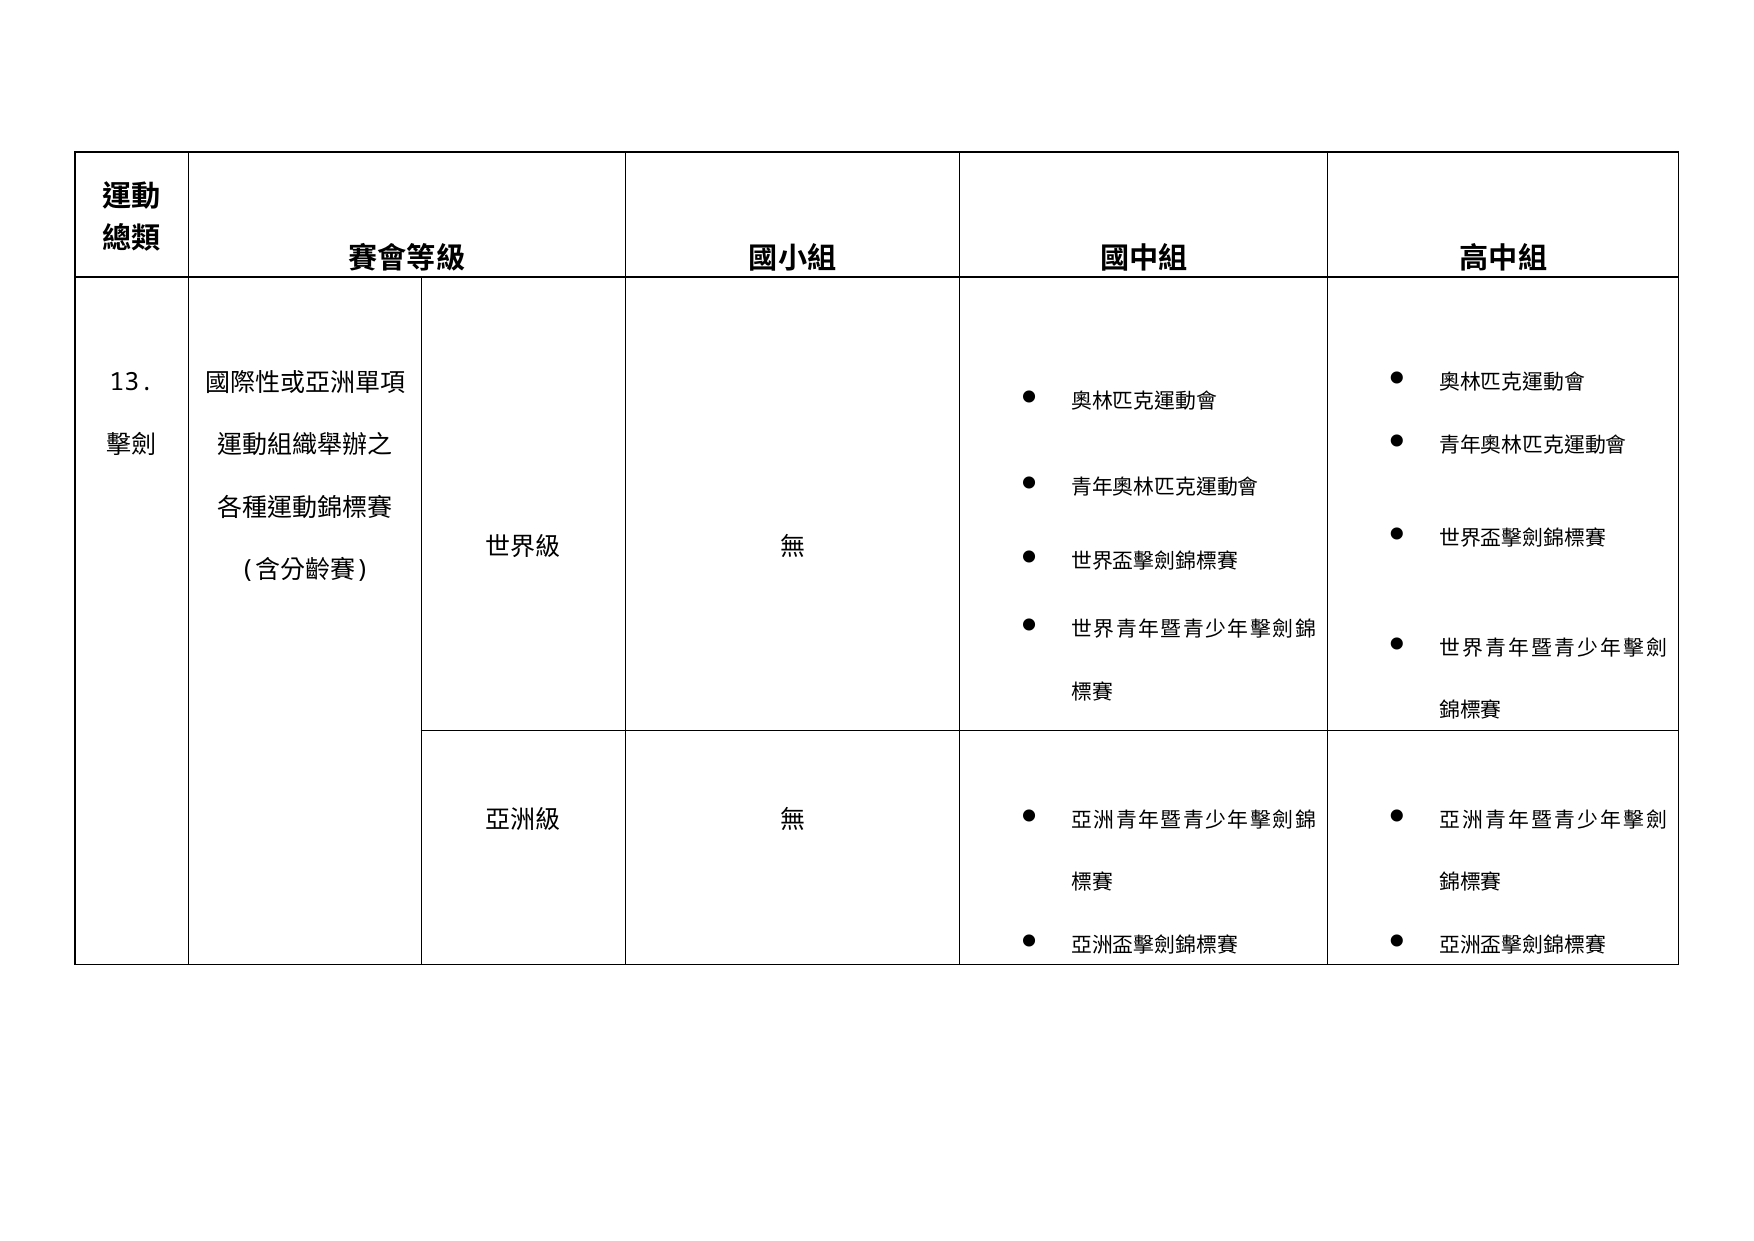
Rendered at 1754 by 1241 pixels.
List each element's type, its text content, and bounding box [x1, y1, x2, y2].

table_header 高中組 [1328, 153, 1678, 276]
table_cell 國際性或亞洲單項運動組織舉辦之 各種運動錦標賽 (含分齡賽) [189, 278, 421, 964]
table_header 運動 總類 [76, 153, 188, 276]
table_cell 奧林匹克運動會 青年奧林匹克運動會 世界盃擊劍錦標賽 世界青年暨青少年擊劍錦標賽 [960, 278, 1327, 729]
table_header 賽會等級 [189, 153, 625, 276]
table_cell 無 [626, 278, 959, 729]
table_cell 亞洲青年暨青少年擊劍錦標賽 亞洲盃擊劍錦標賽 [960, 731, 1327, 964]
table_header 國中組 [960, 153, 1327, 276]
table_cell 無 [626, 731, 959, 964]
table_cell 奧林匹克運動會 青年奧林匹克運動會 世界盃擊劍錦標賽 世界青年暨青少年擊劍錦標賽 [1328, 278, 1678, 729]
table_cell 13. 擊劍 [76, 278, 188, 964]
table_cell 亞洲級 [422, 731, 625, 964]
table_header 國小組 [626, 153, 959, 276]
table_cell 亞洲青年暨青少年擊劍錦標賽 亞洲盃擊劍錦標賽 [1328, 731, 1678, 964]
table_cell 世界級 [422, 278, 625, 729]
